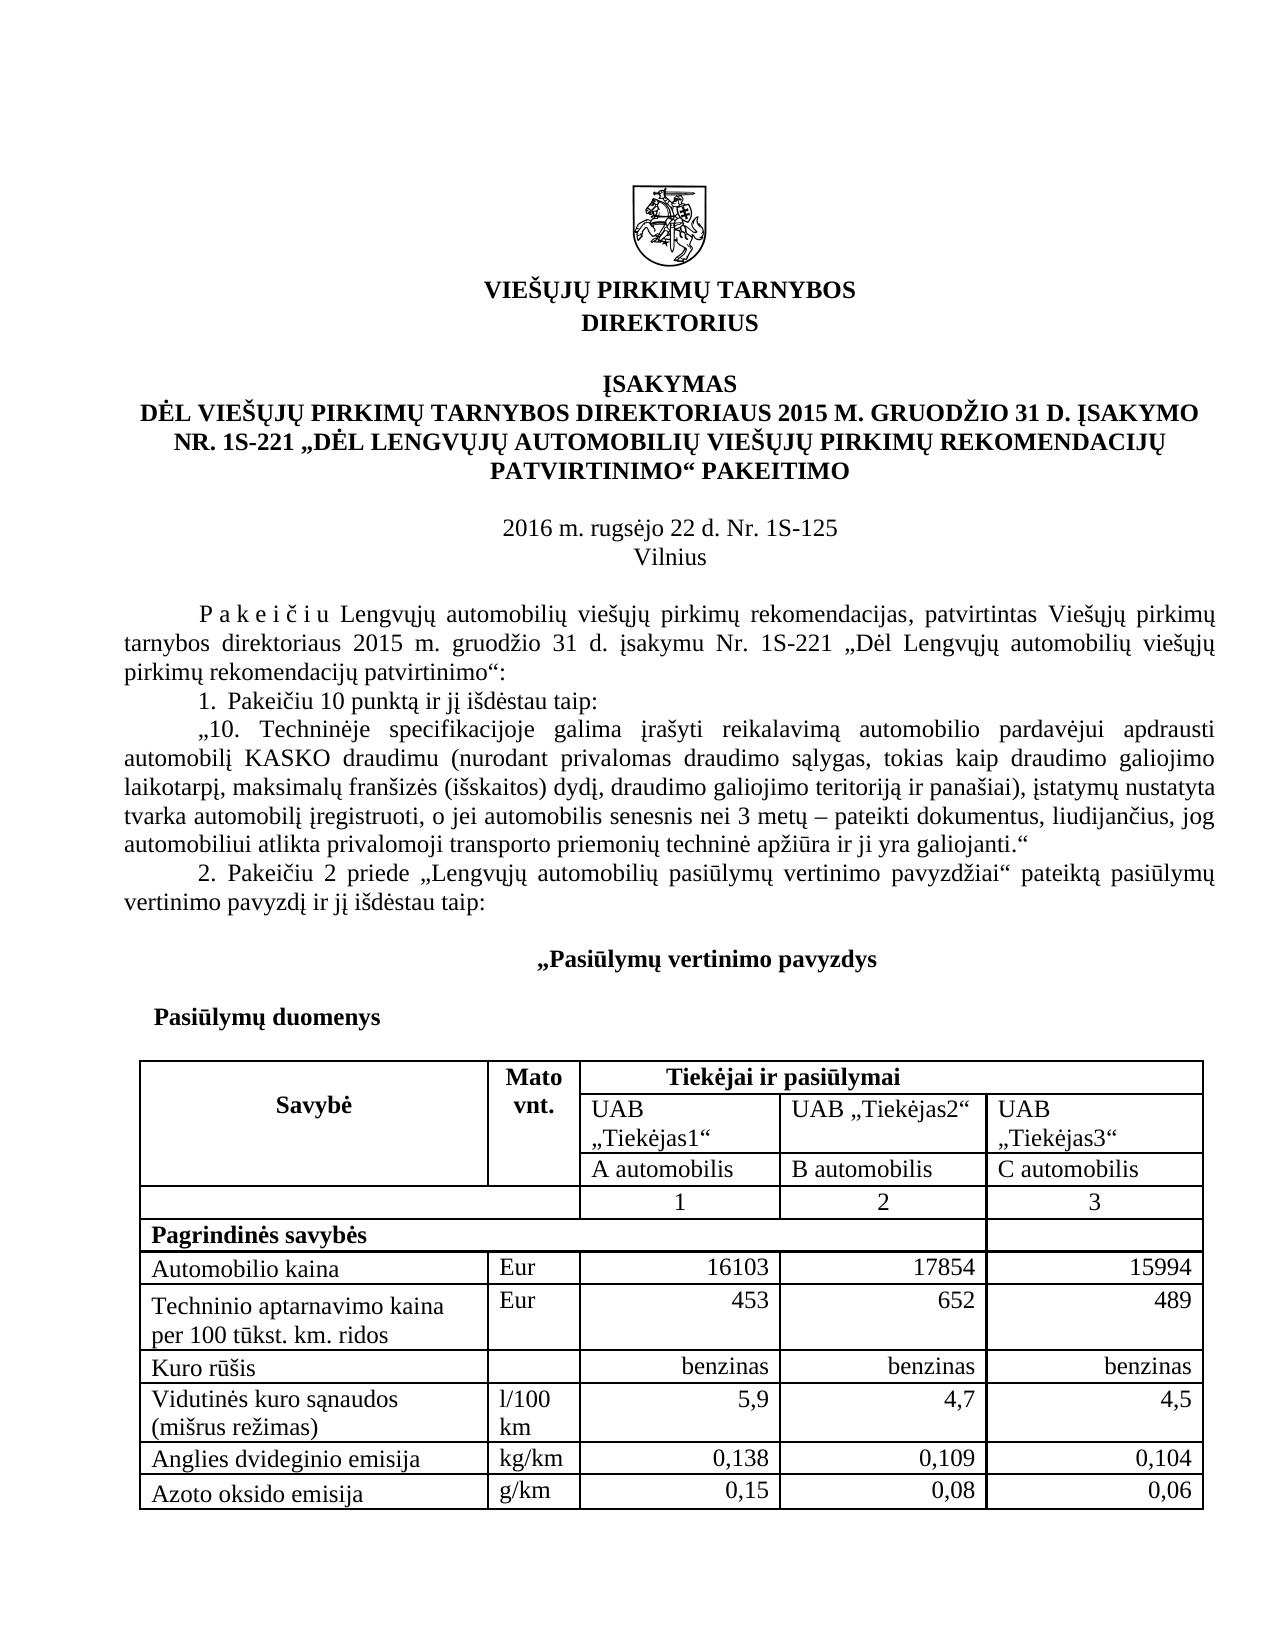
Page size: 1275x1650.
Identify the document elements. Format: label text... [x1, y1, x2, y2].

text 1. Pakeičiu 10 punktą ir jį išdėstau taip: [124, 686, 1216, 714]
table_cell benzinas [581, 1351, 779, 1382]
text Pasiūlymų duomenys [124, 1002, 1216, 1031]
table_cell 4,5 [988, 1384, 1202, 1441]
table_cell UAB „Tiekėjas1“ [581, 1095, 779, 1152]
table_cell 17854 [781, 1253, 985, 1283]
table_cell UAB „Tiekėjas3“ [988, 1095, 1202, 1152]
table_cell Automobilio kaina [141, 1253, 487, 1283]
table_cell 16103 [581, 1253, 779, 1283]
table_cell 3 [988, 1187, 1202, 1218]
table_cell 453 [581, 1285, 779, 1349]
table_cell 5,9 [581, 1384, 779, 1441]
table_cell UAB „Tiekėjas2“ [781, 1095, 985, 1152]
table_cell [489, 1351, 579, 1382]
table_header Savybė [141, 1062, 487, 1185]
text VIEŠŲJŲ PIRKIMŲ TARNYBOS [124, 275, 1216, 303]
table_cell 0,15 [581, 1475, 779, 1507]
table_cell 2 [781, 1187, 985, 1218]
table_cell 489 [988, 1285, 1202, 1349]
table_cell 4,7 [781, 1384, 985, 1441]
table_cell 1 [581, 1187, 779, 1218]
table_header Mato vnt. [489, 1062, 579, 1185]
table_cell Anglies dvideginio emisija [141, 1443, 487, 1473]
table_cell [488, 1187, 579, 1218]
table_cell [141, 1187, 488, 1218]
table_cell 0,138 [581, 1443, 779, 1473]
table_cell [988, 1220, 1202, 1250]
table_cell 0,06 [988, 1475, 1202, 1507]
table_cell A automobilis [581, 1154, 779, 1185]
table_cell [580, 1220, 780, 1250]
table_cell 15994 [988, 1253, 1202, 1283]
text „10. Techninėje specifikacijoje galima įrašyti reikalavimą automobilio pardavėjui apdrausti automobilį KASKO draudimu (nurodant privalomas draudimo sąlygas, tokias kaip draudimo galiojimo laikotarpį, maksimalų franšizės (išskaitos) dydį, draudimo galiojimo teritoriją ir panašiai), įstatymų nustatyta tvarka automobilį įregistruoti, o jei automobilis senesnis nei 3 metų – pateikti dokumentus, liudijančius, jog automobiliui atlikta privalomoji transporto priemonių techninė apžiūra ir ji yra galiojanti.“ [124, 714, 1216, 858]
table_cell g/km [489, 1475, 579, 1507]
table_cell kg/km [489, 1443, 579, 1473]
text P a k e i č i u Lengvųjų automobilių viešųjų pirkimų rekomendacijas, patvirtintas Viešųjų pirkimų tarnybos direktoriaus 2015 m. gruodžio 31 d. įsakymu Nr. 1S-221 „Dėl Lengvųjų automobilių viešųjų pirkimų rekomendacijų patvirtinimo“: [124, 599, 1216, 686]
table_cell 0,109 [781, 1443, 985, 1473]
table_cell B automobilis [781, 1154, 985, 1185]
table_cell C automobilis [988, 1154, 1202, 1185]
table_cell Pagrindinės savybės [141, 1220, 488, 1250]
table_cell benzinas [781, 1351, 985, 1382]
table_header Tiekėjai ir pasiūlymai [581, 1062, 986, 1092]
table_cell [780, 1220, 985, 1250]
table_cell Kuro rūšis [141, 1351, 487, 1382]
table_cell l/100 km [489, 1384, 579, 1441]
table_cell Eur [489, 1253, 579, 1283]
table_cell Vidutinės kuro sąnaudos (mišrus režimas) [141, 1384, 487, 1441]
text „Pasiūlymų vertinimo pavyzdys [124, 944, 1216, 973]
table_cell Techninio aptarnavimo kaina per 100 tūkst. km. ridos [141, 1285, 487, 1349]
text DĖL VIEŠŲJŲ PIRKIMŲ TARNYBOS DIREKTORIAUS 2015 M. GRUODŽIO 31 D. ĮSAKYMO NR. 1S-221 „DĖL LENGVŲJŲ AUTOMOBILIŲ VIEŠŲJŲ PIRKIMŲ REKOMENDACIJŲ PATVIRTINIMO“ PAKEITIMO [124, 398, 1216, 484]
table_cell Eur [489, 1285, 579, 1349]
table_cell 0,08 [781, 1475, 985, 1507]
text 2016 m. rugsėjo 22 d. Nr. 1S-125 [124, 513, 1216, 542]
text 2. Pakeičiu 2 priede „Lengvųjų automobilių pasiūlymų vertinimo pavyzdžiai“ pateiktą pasiūlymų vertinimo pavyzdį ir jį išdėstau taip: [124, 858, 1216, 916]
text DIREKTORIUS [124, 308, 1216, 337]
table_cell benzinas [988, 1351, 1202, 1382]
table_cell [488, 1220, 580, 1250]
table_header [123, 1060, 139, 1507]
text Vilnius [124, 542, 1216, 571]
table_cell 652 [781, 1285, 985, 1349]
table_cell Azoto oksido emisija [141, 1475, 487, 1507]
text ĮSAKYMAS [124, 369, 1216, 398]
table_cell 0,104 [988, 1443, 1202, 1473]
table_header [986, 1062, 1202, 1092]
